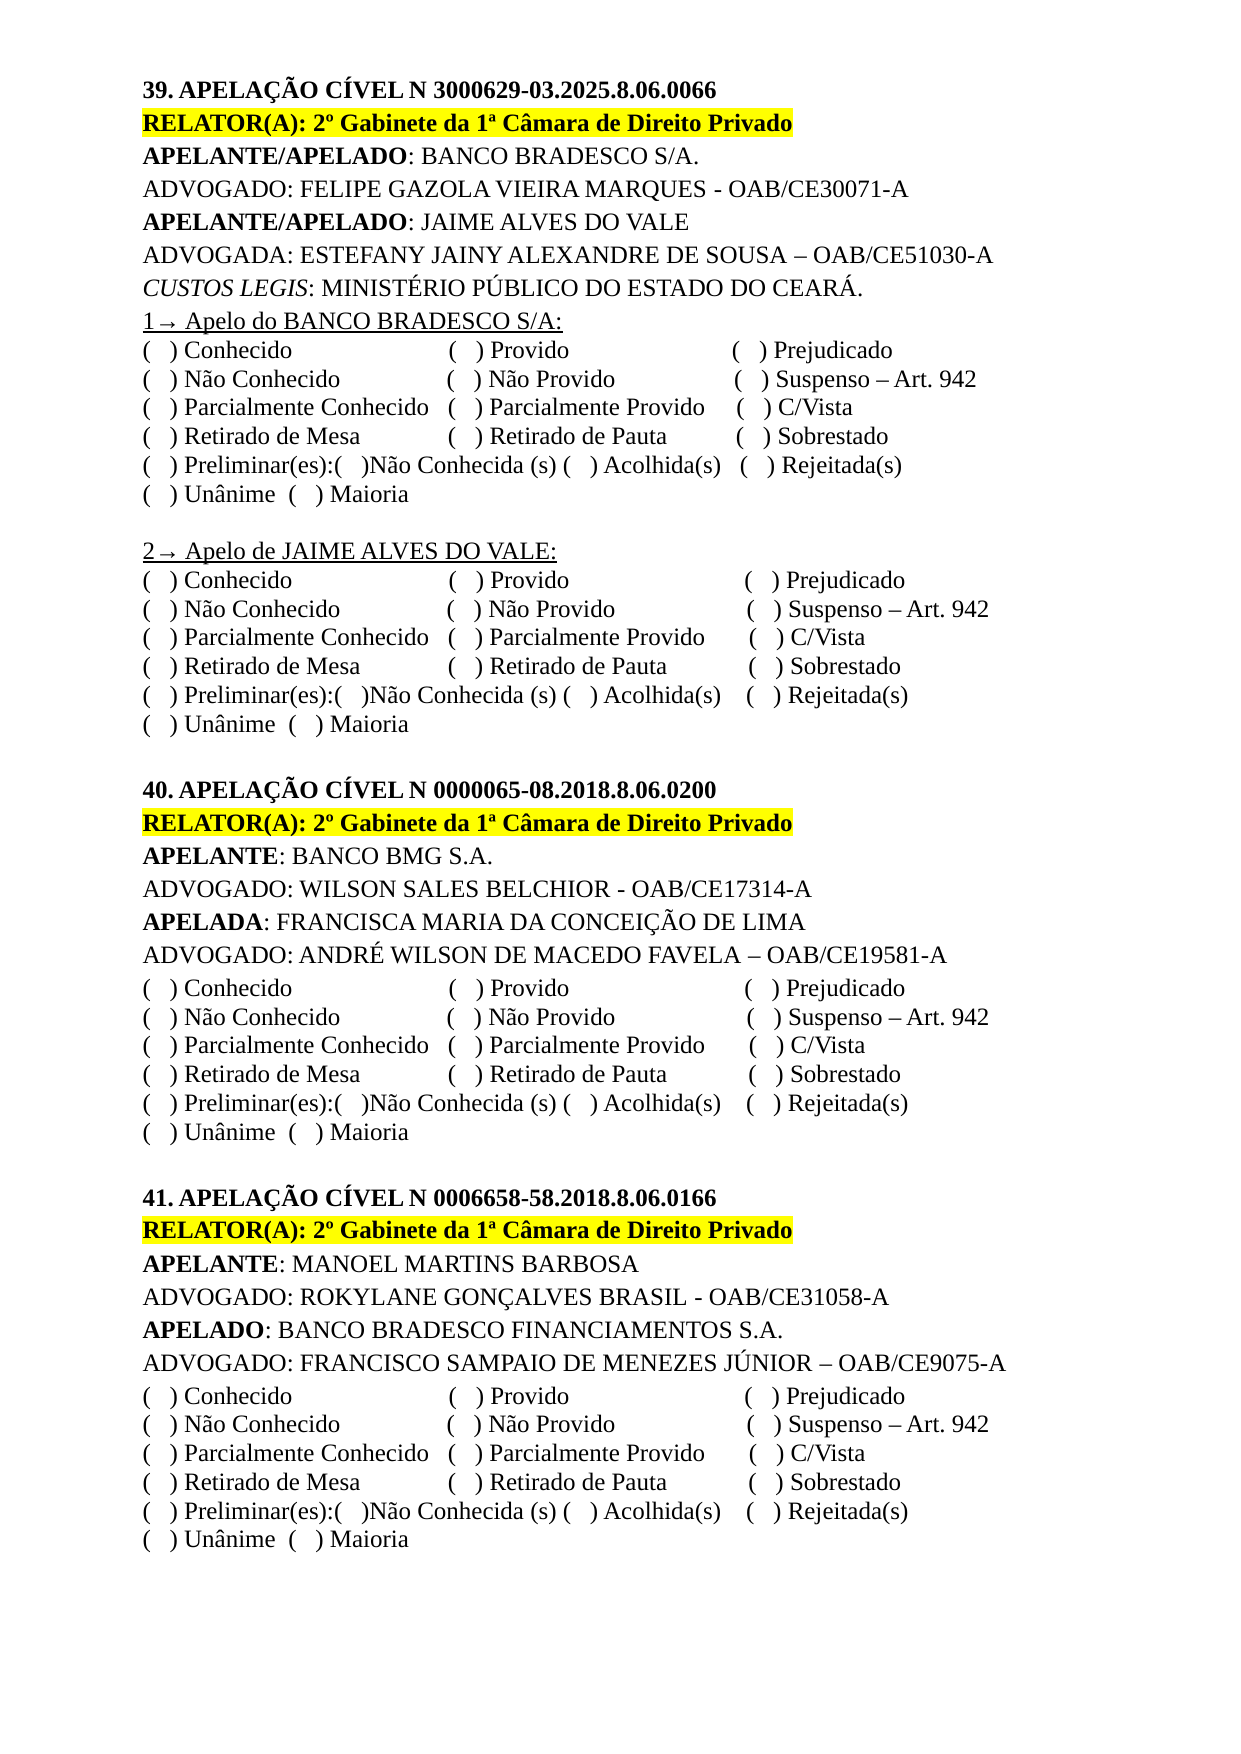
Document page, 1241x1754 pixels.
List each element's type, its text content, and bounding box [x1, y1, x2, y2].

text ( ) Parcialmente Conhecido ( ) Parcialmente Provido ( ) C/Vista [142, 1438, 1158, 1467]
text ( ) Conhecido ( ) Provido ( ) Prejudicado [142, 565, 1141, 594]
text ( ) Conhecido ( ) Provido ( ) Prejudicado [142, 1381, 1141, 1409]
text 39. APELAÇÃO CÍVEL N 3000629-03.2025.8.06.0066 RELATOR(A): 2º Gabinete da 1ª Câmara de Direito Privado APELANTE/APELADO: BANCO BRADESCO S/A. ADVOGADO: FELIPE GAZOLA VIEIRA MARQUES - OAB/CE30071-A APELANTE/APELADO: JAIME ALVES DO VALE ADVOGADA: ESTEFANY JAINY ALEXANDRE DE SOUSA – OAB/CE51030-A [142, 75, 1141, 269]
text ( ) Preliminar(es):( )Não Conhecida (s) ( ) Acolhida(s) ( ) Rejeitada(s) [142, 450, 1158, 479]
text ( ) Retirado de Mesa ( ) Retirado de Pauta ( ) Sobrestado [142, 421, 1158, 450]
text ( ) Não Conhecido ( ) Não Provido ( ) Suspenso – Art. 942 [142, 594, 1158, 622]
text ( ) Preliminar(es):( )Não Conhecida (s) ( ) Acolhida(s) ( ) Rejeitada(s) [142, 1088, 1158, 1117]
text ( ) Parcialmente Conhecido ( ) Parcialmente Provido ( ) C/Vista [142, 622, 1158, 651]
text ( ) Retirado de Mesa ( ) Retirado de Pauta ( ) Sobrestado [142, 1467, 1158, 1496]
text ( ) Preliminar(es):( )Não Conhecida (s) ( ) Acolhida(s) ( ) Rejeitada(s) [142, 680, 1158, 709]
text ( ) Unânime ( ) Maioria 41. APELAÇÃO CÍVEL N 0006658-58.2018.8.06.0166 RELATOR(A): 2º Gabinete da 1ª Câmara de Direito Privado APELANTE: MANOEL MARTINS BARBOSA ADVOGADO: ROKYLANE GONÇALVES BRASIL - OAB/CE31058-A APELADO: BANCO BRADESCO FINANCIAMENTOS S.A. ADVOGADO: FRANCISCO SAMPAIO DE MENEZES JÚNIOR – OAB/CE9075-A [142, 1117, 1141, 1376]
text ( ) Não Conhecido ( ) Não Provido ( ) Suspenso – Art. 942 [142, 364, 1158, 392]
text ( ) Unânime ( ) Maioria [142, 1524, 1141, 1619]
text 1→ Apelo do BANCO BRADESCO S/A: [142, 306, 1141, 335]
text ( ) Conhecido ( ) Provido ( ) Prejudicado [142, 335, 1141, 364]
text ( ) Parcialmente Conhecido ( ) Parcialmente Provido ( ) C/Vista [142, 392, 1158, 421]
text ( ) Não Conhecido ( ) Não Provido ( ) Suspenso – Art. 942 [142, 1409, 1158, 1438]
text ( ) Retirado de Mesa ( ) Retirado de Pauta ( ) Sobrestado [142, 1059, 1158, 1088]
text CUSTOS LEGIS: MINISTÉRIO PÚBLICO DO ESTADO DO CEARÁ. [142, 273, 1141, 302]
text ( ) Unânime ( ) Maioria [142, 479, 1158, 507]
text ( ) Unânime ( ) Maioria 40. APELAÇÃO CÍVEL N 0000065-08.2018.8.06.0200 RELATOR(A): 2º Gabinete da 1ª Câmara de Direito Privado APELANTE: BANCO BMG S.A. ADVOGADO: WILSON SALES BELCHIOR - OAB/CE17314-A APELADA: FRANCISCA MARIA DA CONCEIÇÃO DE LIMA ADVOGADO: ANDRÉ WILSON DE MACEDO FAVELA – OAB/CE19581-A [142, 709, 1141, 968]
text ( ) Preliminar(es):( )Não Conhecida (s) ( ) Acolhida(s) ( ) Rejeitada(s) [142, 1496, 1158, 1524]
text ( ) Parcialmente Conhecido ( ) Parcialmente Provido ( ) C/Vista [142, 1030, 1158, 1059]
text ( ) Não Conhecido ( ) Não Provido ( ) Suspenso – Art. 942 [142, 1002, 1158, 1030]
text 2→ Apelo de JAIME ALVES DO VALE: [142, 536, 1141, 565]
text ( ) Conhecido ( ) Provido ( ) Prejudicado [142, 973, 1141, 1002]
text ( ) Retirado de Mesa ( ) Retirado de Pauta ( ) Sobrestado [142, 651, 1158, 680]
